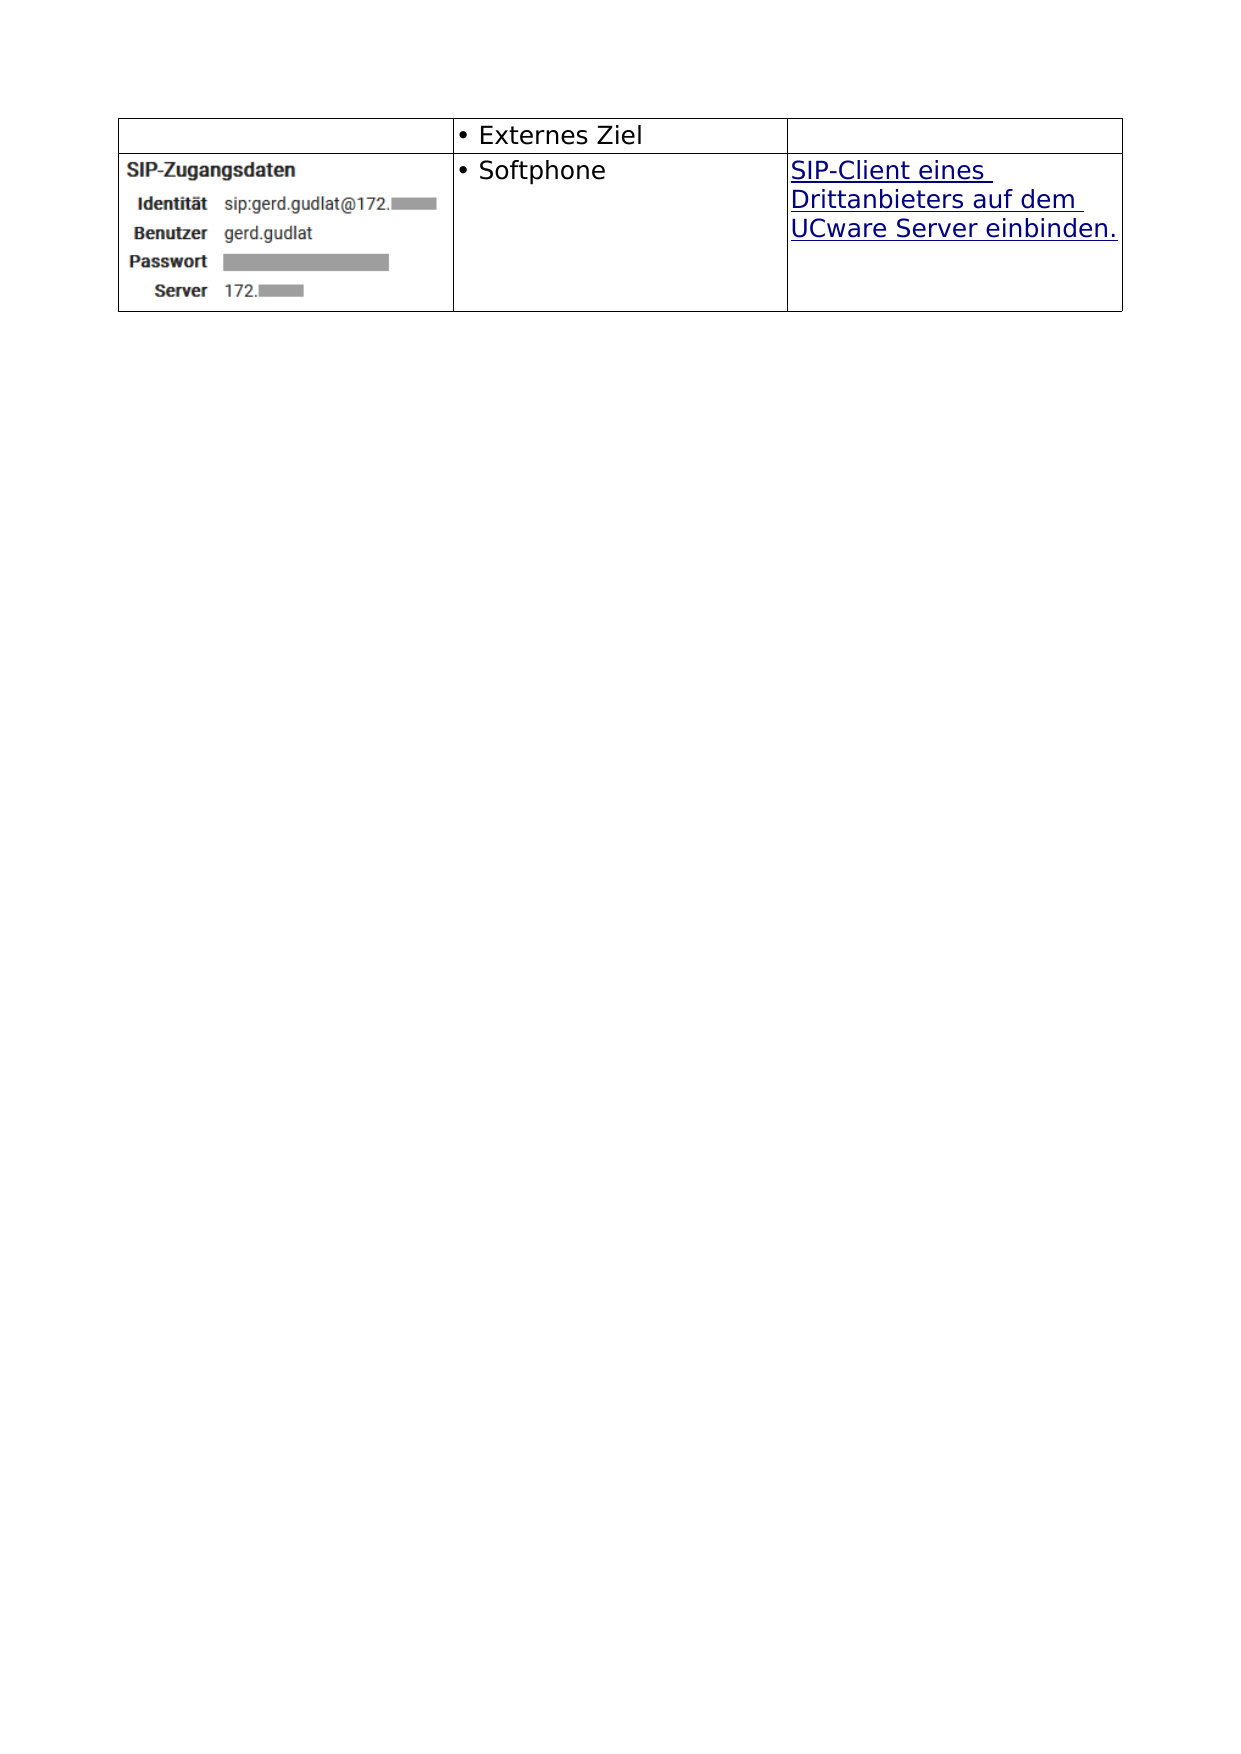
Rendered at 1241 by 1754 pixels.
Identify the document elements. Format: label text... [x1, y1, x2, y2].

picture [121, 156, 450, 303]
table_cell • Softphone [454, 154, 787, 311]
table_cell [119, 119, 453, 153]
table_cell SIP-Client eines Drittanbieters auf dem UCware Server einbinden. [788, 154, 1122, 311]
table_cell • Externes Ziel [454, 119, 787, 153]
table_cell [119, 154, 453, 311]
table_cell [788, 119, 1122, 153]
